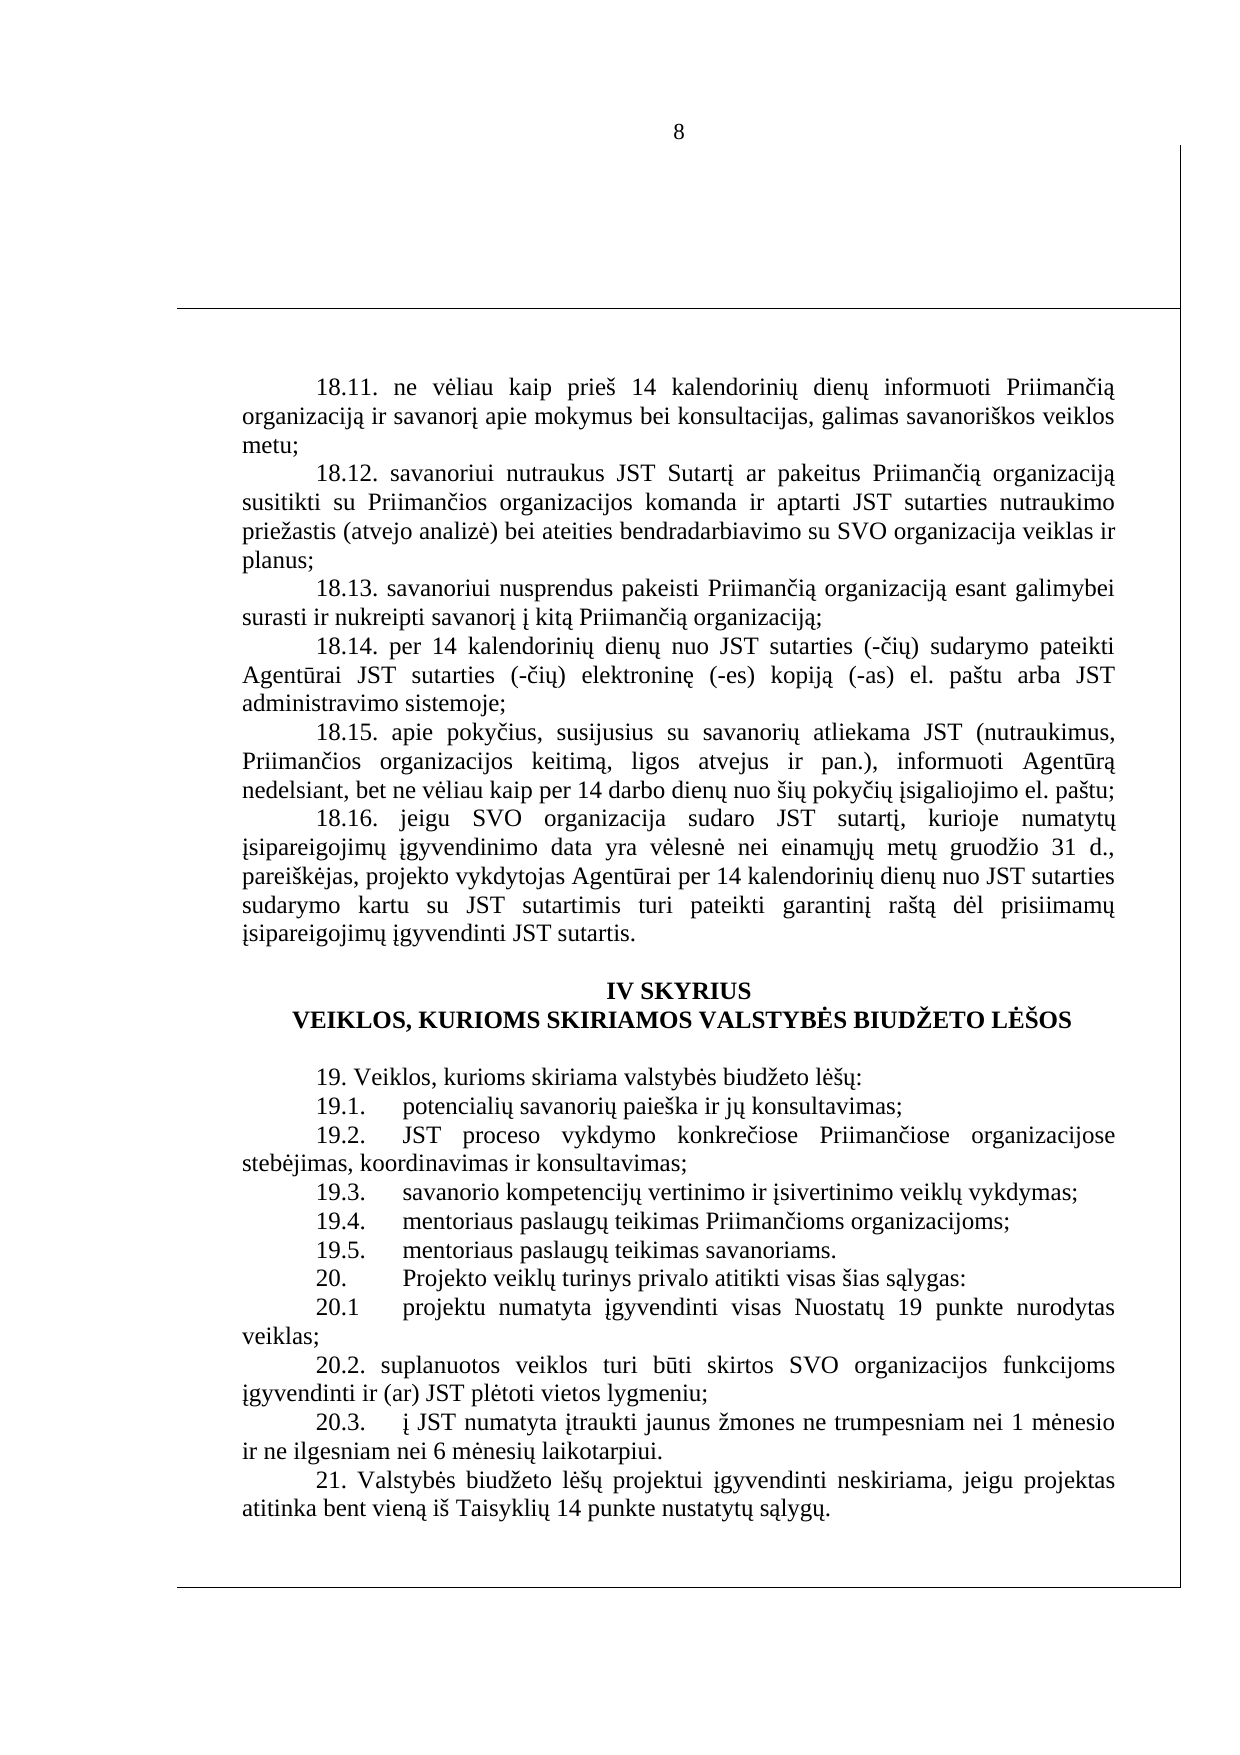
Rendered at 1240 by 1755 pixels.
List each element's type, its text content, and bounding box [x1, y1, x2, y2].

text 19.5. mentoriaus paslaugų teikimas savanoriams. [177, 1235, 1180, 1263]
text 20. Projekto veiklų turinys privalo atitikti visas šias sąlygas: [177, 1263, 1181, 1292]
text 20.2. suplanuotos veiklos turi būti skirtos SVO organizacijos funkcijoms įgyvendinti ir (ar) JST plėtoti vietos lygmeniu; [177, 1350, 1180, 1407]
text 18.14. per 14 kalendorinių dienų nuo JST sutarties (-čių) sudarymo pateikti Agentūrai JST sutarties (-čių) elektroninę (-es) kopiją (-as) el. paštu arba JST administravimo sistemoje; [177, 631, 1180, 717]
text veiklos, KURIOMS SKIRIAMOS VALSTYBĖS BIUDŽETO LĖŠOS [177, 1005, 1180, 1033]
text 19.1. potencialių savanorių paieška ir jų konsultavimas; [177, 1091, 1180, 1120]
text 20.3. į JST numatyta įtraukti jaunus žmones ne trumpesniam nei 1 mėnesio ir ne ilgesniam nei 6 mėnesių laikotarpiui. [177, 1407, 1180, 1465]
text 18.11. ne vėliau kaip prieš 14 kalendorinių dienų informuoti Priimančią organizaciją ir savanorį apie mokymus bei konsultacijas, galimas savanoriškos veiklos metu; [177, 308, 1180, 458]
text 19.3. savanorio kompetencijų vertinimo ir įsivertinimo veiklų vykdymas; [177, 1177, 1180, 1206]
text 20.1 projektu numatyta įgyvendinti visas Nuostatų 19 punkte nurodytas veiklas; [177, 1292, 1180, 1350]
text 18.12. savanoriui nutraukus JST Sutartį ar pakeitus Priimančią organizaciją susitikti su Priimančios organizacijos komanda ir aptarti JST sutarties nutraukimo priežastis (atvejo analizė) bei ateities bendradarbiavimo su SVO organizacija veiklas ir planus; [177, 458, 1181, 573]
text 18.15. apie pokyčius, susijusius su savanorių atliekama JST (nutraukimus, Priimančios organizacijos keitimą, ligos atvejus ir pan.), informuoti Agentūrą nedelsiant, bet ne vėliau kaip per 14 darbo dienų nuo šių pokyčių įsigaliojimo el. paštu; [177, 717, 1180, 803]
text 19. Veiklos, kurioms skiriama valstybės biudžeto lėšų: [177, 1062, 1180, 1091]
text 19.4. mentoriaus paslaugų teikimas Priimančioms organizacijoms; [177, 1206, 1180, 1235]
text 21. Valstybės biudžeto lėšų projektui įgyvendinti neskiriama, jeigu projektas atitinka bent vieną iš Taisyklių 14 punkte nustatytų sąlygų. [177, 1465, 1180, 1587]
text IV SKYRIUS [177, 976, 1180, 1005]
text 19.2. JST proceso vykdymo konkrečiose Priimančiose organizacijose stebėjimas, koordinavimas ir konsultavimas; [177, 1120, 1180, 1177]
text 18.13. savanoriui nusprendus pakeisti Priimančią organizaciją esant galimybei surasti ir nukreipti savanorį į kitą Priimančią organizaciją; [177, 573, 1181, 631]
text 18.16. jeigu SVO organizacija sudaro JST sutartį, kurioje numatytų įsipareigojimų įgyvendinimo data yra vėlesnė nei einamųjų metų gruodžio 31 d., pareiškėjas, projekto vykdytojas Agentūrai per 14 kalendorinių dienų nuo JST sutarties sudarymo kartu su JST sutartimis turi pateikti garantinį raštą dėl prisiimamų įsipareigojimų įgyvendinti JST sutartis. [177, 803, 1181, 947]
